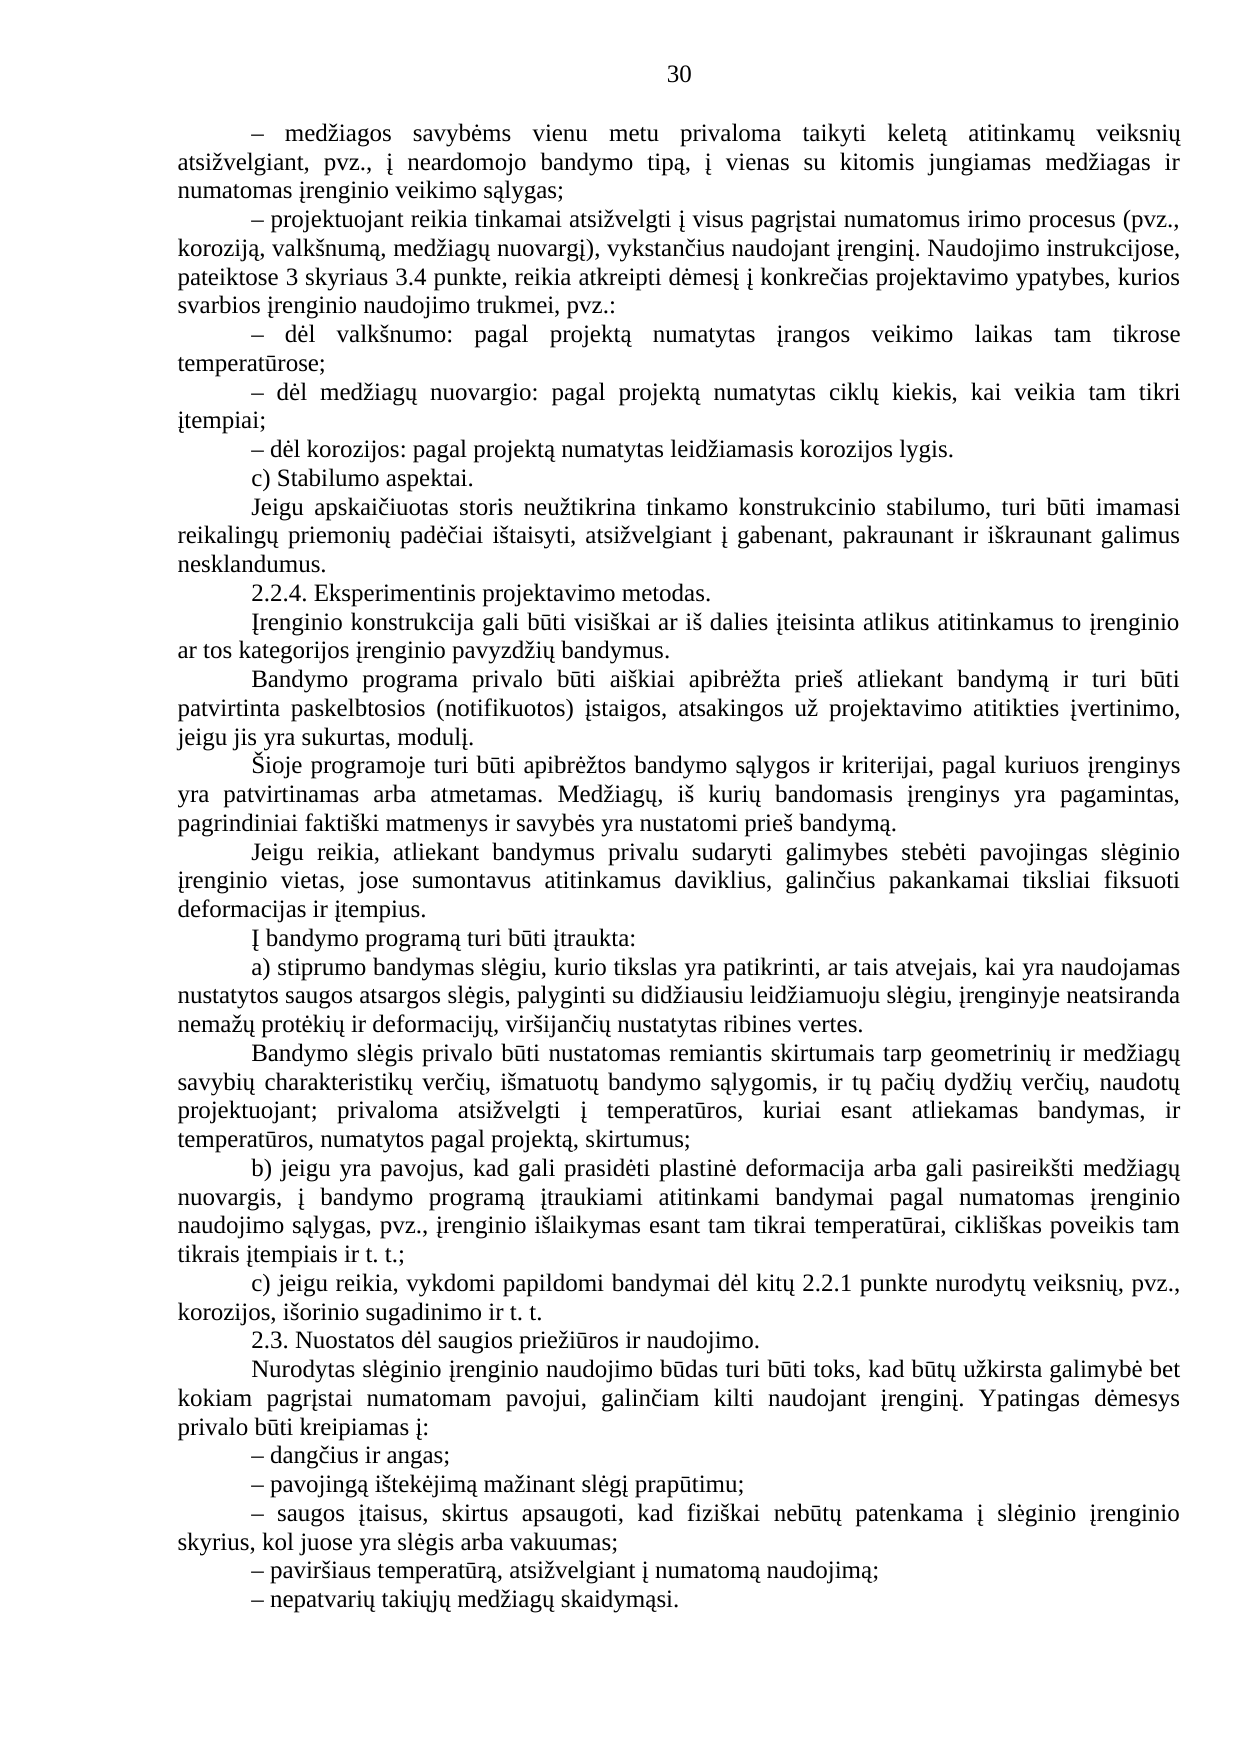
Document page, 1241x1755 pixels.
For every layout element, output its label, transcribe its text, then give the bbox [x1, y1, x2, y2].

text c) Stabilumo aspektai. [177, 463, 1181, 492]
text 2.2.4. Eksperimentinis projektavimo metodas. [177, 578, 1181, 607]
text Šioje programoje turi būti apibrėžtos bandymo sąlygos ir kriterijai, pagal kuriuos įrenginys yra patvirtinamas arba atmetamas. Medžiagų, iš kurių bandomasis įrenginys yra pagamintas, pagrindiniai faktiški matmenys ir savybės yra nustatomi prieš bandymą. [177, 751, 1181, 837]
text Bandymo programa privalo būti aiškiai apibrėžta prieš atliekant bandymą ir turi būti patvirtinta paskelbtosios (notifikuotos) įstaigos, atsakingos už projektavimo atitikties įvertinimo, jeigu jis yra sukurtas, modulį. [177, 664, 1181, 751]
text a) stiprumo bandymas slėgiu, kurio tikslas yra patikrinti, ar tais atvejais, kai yra naudojamas nustatytos saugos atsargos slėgis, palyginti su didžiausiu leidžiamuoju slėgiu, įrenginyje neatsiranda nemažų protėkių ir deformacijų, viršijančių nustatytas ribines vertes. [177, 952, 1181, 1038]
text Į bandymo programą turi būti įtraukta: [177, 923, 1181, 952]
text Bandymo slėgis privalo būti nustatomas remiantis skirtumais tarp geometrinių ir medžiagų savybių charakteristikų verčių, išmatuotų bandymo sąlygomis, ir tų pačių dydžių verčių, naudotų projektuojant; privaloma atsižvelgti į temperatūros, kuriai esant atliekamas bandymas, ir temperatūros, numatytos pagal projektą, skirtumus; [177, 1038, 1181, 1153]
text Jeigu apskaičiuotas storis neužtikrina tinkamo konstrukcinio stabilumo, turi būti imamasi reikalingų priemonių padėčiai ištaisyti, atsižvelgiant į gabenant, pakraunant ir iškraunant galimus nesklandumus. [177, 492, 1181, 578]
text – medžiagos savybėms vienu metu privaloma taikyti keletą atitinkamų veiksnių atsižvelgiant, pvz., į neardomojo bandymo tipą, į vienas su kitomis jungiamas medžiagas ir numatomas įrenginio veikimo sąlygas; [177, 118, 1181, 204]
text – dėl valkšnumo: pagal projektą numatytas įrangos veikimo laikas tam tikrose temperatūrose; [177, 319, 1181, 377]
text – saugos įtaisus, skirtus apsaugoti, kad fiziškai nebūtų patenkama į slėginio įrenginio skyrius, kol juose yra slėgis arba vakuumas; [177, 1498, 1181, 1556]
text – pavojingą ištekėjimą mažinant slėgį prapūtimu; [177, 1469, 1181, 1498]
text – nepatvarių takiųjų medžiagų skaidymąsi. [177, 1584, 1181, 1613]
text – dėl korozijos: pagal projektą numatytas leidžiamasis korozijos lygis. [177, 434, 1181, 463]
text Įrenginio konstrukcija gali būti visiškai ar iš dalies įteisinta atlikus atitinkamus to įrenginio ar tos kategorijos įrenginio pavyzdžių bandymus. [177, 607, 1181, 664]
text – dėl medžiagų nuovargio: pagal projektą numatytas ciklų kiekis, kai veikia tam tikri įtempiai; [177, 377, 1181, 434]
text Nurodytas slėginio įrenginio naudojimo būdas turi būti toks, kad būtų užkirsta galimybė bet kokiam pagrįstai numatomam pavojui, galinčiam kilti naudojant įrenginį. Ypatingas dėmesys privalo būti kreipiamas į: [177, 1354, 1181, 1441]
text – dangčius ir angas; [177, 1441, 1181, 1469]
text – projektuojant reikia tinkamai atsižvelgti į visus pagrįstai numatomus irimo procesus (pvz., koroziją, valkšnumą, medžiagų nuovargį), vykstančius naudojant įrenginį. Naudojimo instrukcijose, pateiktose 3 skyriaus 3.4 punkte, reikia atkreipti dėmesį į konkrečias projektavimo ypatybes, kurios svarbios įrenginio naudojimo trukmei, pvz.: [177, 204, 1181, 319]
text – paviršiaus temperatūrą, atsižvelgiant į numatomą naudojimą; [177, 1556, 1181, 1584]
text b) jeigu yra pavojus, kad gali prasidėti plastinė deformacija arba gali pasireikšti medžiagų nuovargis, į bandymo programą įtraukiami atitinkami bandymai pagal numatomas įrenginio naudojimo sąlygas, pvz., įrenginio išlaikymas esant tam tikrai temperatūrai, cikliškas poveikis tam tikrais įtempiais ir t. t.; [177, 1153, 1181, 1268]
text 2.3. Nuostatos dėl saugios priežiūros ir naudojimo. [177, 1326, 1181, 1354]
text Jeigu reikia, atliekant bandymus privalu sudaryti galimybes stebėti pavojingas slėginio įrenginio vietas, jose sumontavus atitinkamus daviklius, galinčius pakankamai tiksliai fiksuoti deformacijas ir įtempius. [177, 837, 1181, 923]
text c) jeigu reikia, vykdomi papildomi bandymai dėl kitų 2.2.1 punkte nurodytų veiksnių, pvz., korozijos, išorinio sugadinimo ir t. t. [177, 1268, 1181, 1326]
